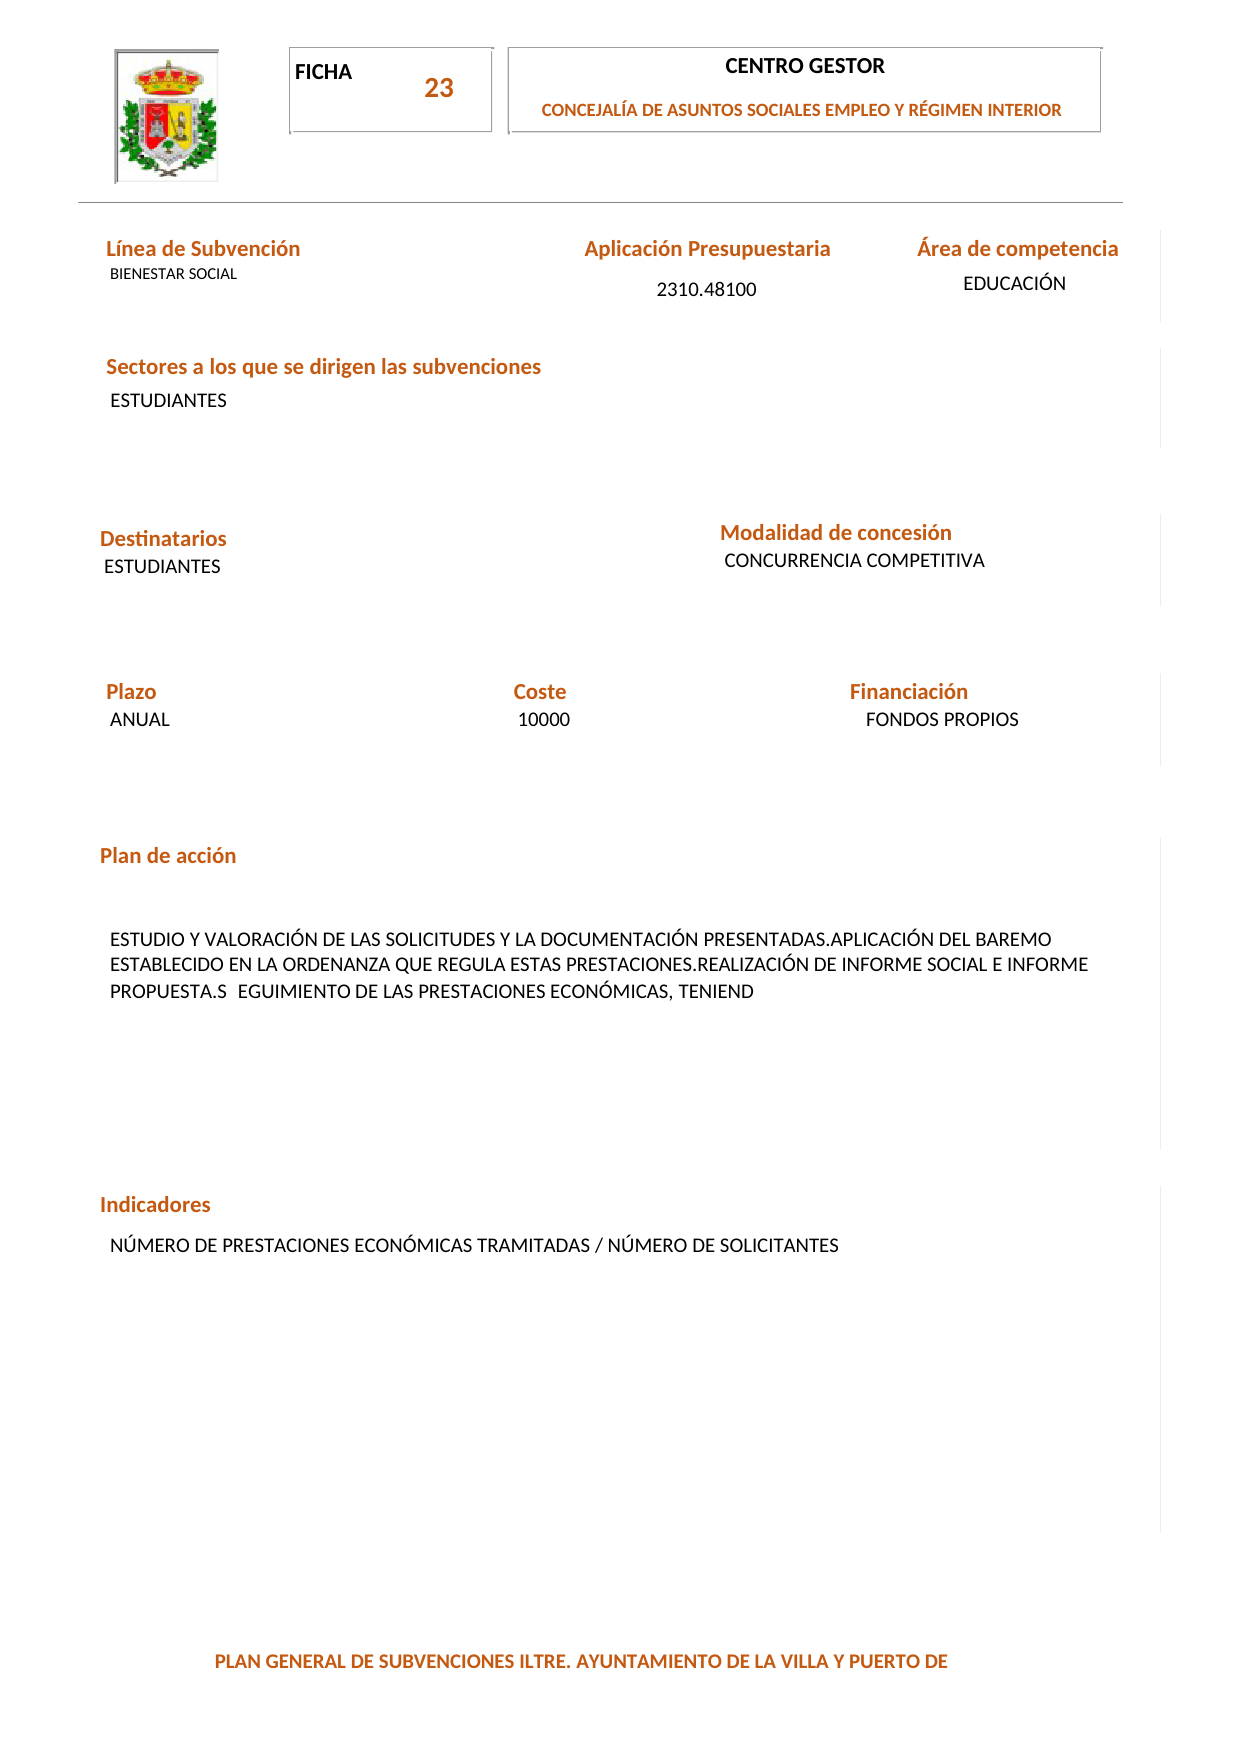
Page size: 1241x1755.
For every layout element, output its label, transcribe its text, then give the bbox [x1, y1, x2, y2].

text Plazo [106, 677, 339, 705]
text Sectores a los que se dirigen las subvenciones [106, 352, 1159, 380]
text PLAN GENERAL DE SUBVENCIONES ILTRE. AYUNTAMIENTO DE LA VILLA Y PUERTO DE TAZACORTE [214, 1650, 1053, 1674]
text Financiación [850, 677, 1159, 705]
text Indicadores [100, 1190, 1159, 1218]
text Línea de Subvención [106, 234, 539, 262]
text 2310.48100 [580, 276, 833, 301]
text ESTUDIANTES [104, 553, 533, 579]
text FICHA 23 [295, 51, 491, 104]
text Aplicación Presupuestaria [582, 234, 833, 262]
text Coste [513, 677, 747, 705]
text Área de competencia [915, 234, 1121, 262]
text NÚMERO DE PRESTACIONES ECONÓMICAS TRAMITADAS / NÚMERO DE SOLICITANTES [110, 1233, 1159, 1258]
text EDUCACIÓN [908, 270, 1121, 295]
text ANUAL [110, 707, 339, 732]
text Plan de acción [100, 842, 1159, 869]
text 10000 [517, 707, 747, 732]
text CONCURRENCIA COMPETITIVA [724, 547, 1159, 573]
text ESTUDIO Y VALORACIÓN DE LAS SOLICITUDES Y LA DOCUMENTACIÓN PRESENTADAS.APLICACIÓN DEL BAREMO ESTABLECIDO EN LA ORDENANZA QUE REGULA ESTAS PRESTACIONES.REALIZACIÓN DE INFORME SOCIAL E INFORME PROPUESTA.S EGUIMIENTO DE LAS PRESTACIONES ECONÓMICAS, TENIEND [110, 926, 1156, 1004]
text CENTRO GESTOR [540, 51, 1071, 79]
text FONDOS PROPIOS [866, 707, 1159, 732]
text Modalidad de concesión [720, 518, 1159, 546]
text CONCEJALÍA DE ASUNTOS SOCIALES EMPLEO Y RÉGIMEN INTERIOR [540, 98, 1063, 121]
text ESTUDIANTES [110, 387, 1159, 413]
text Destinatarios [100, 524, 533, 552]
text BIENESTAR SOCIAL [110, 264, 539, 284]
